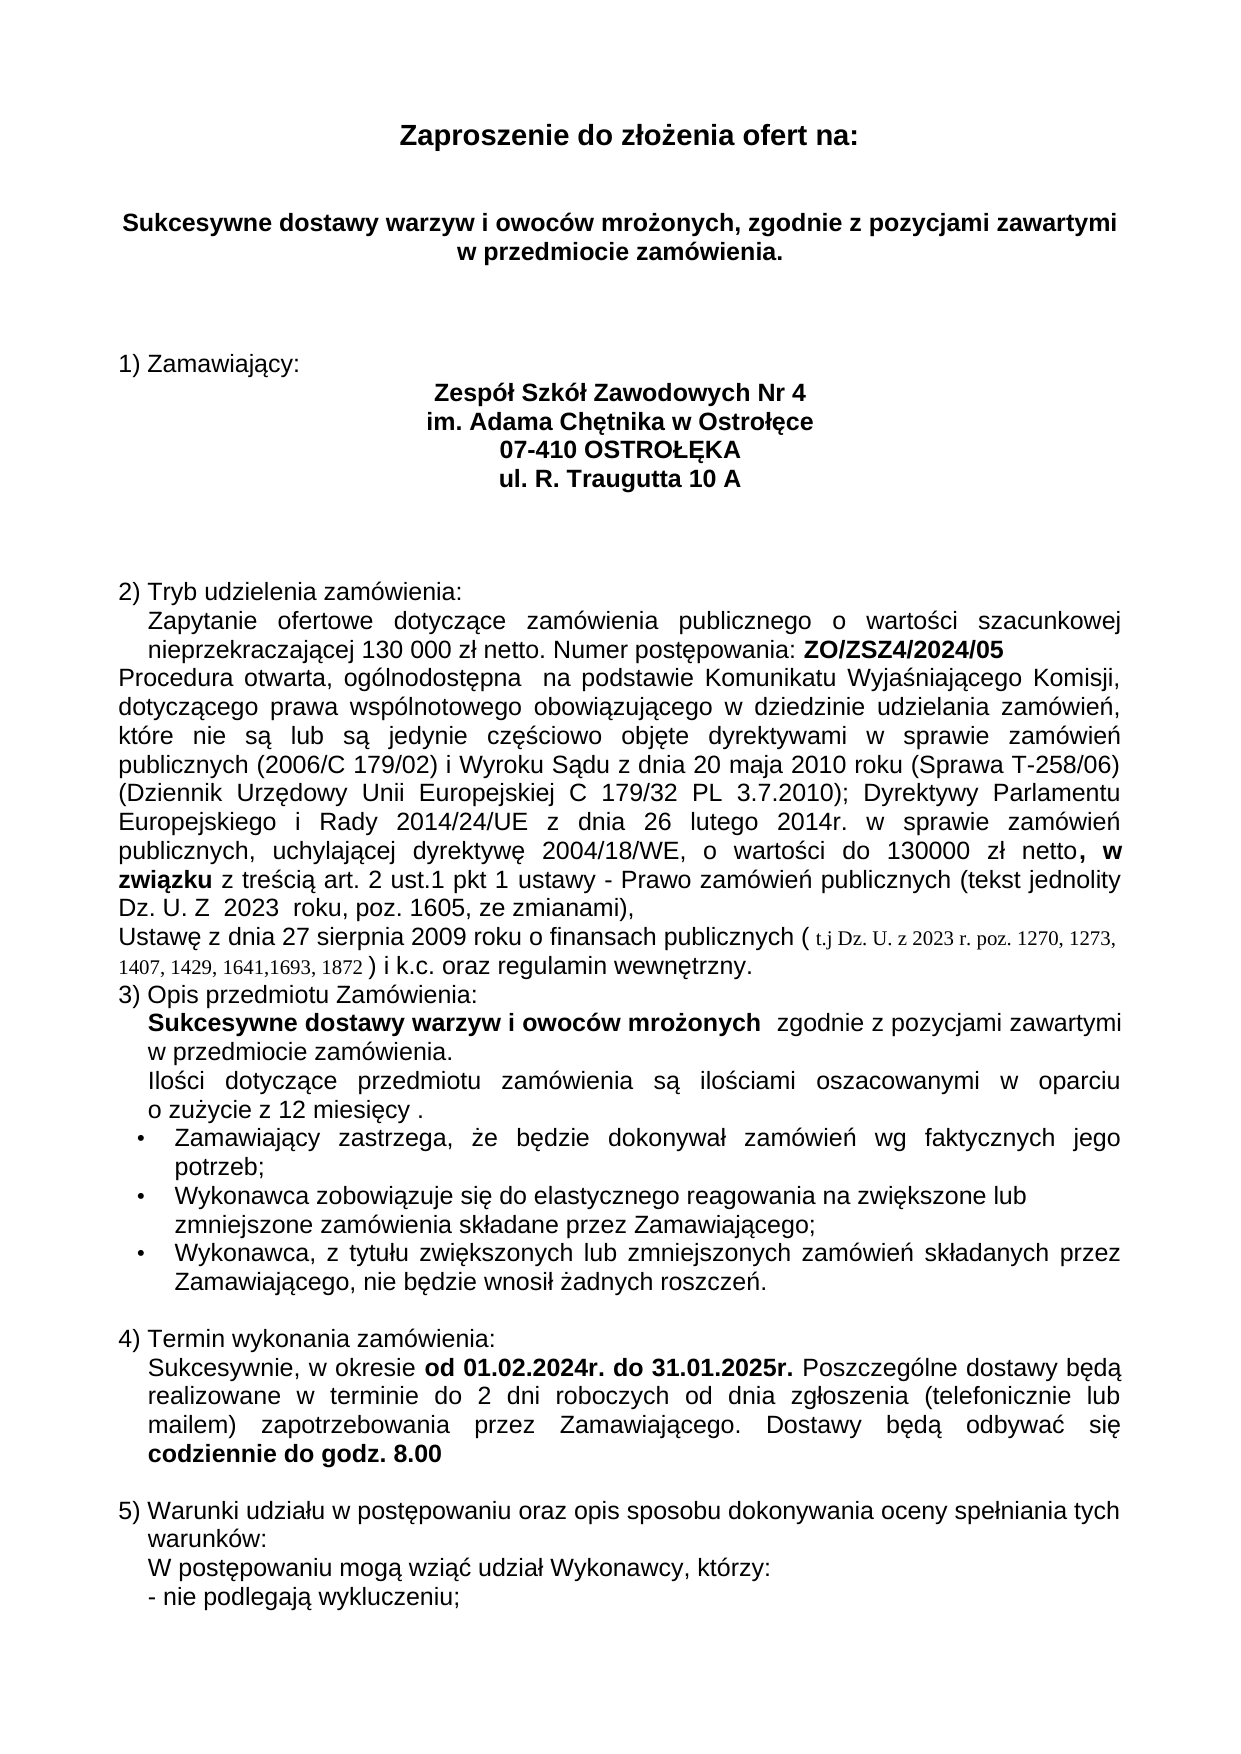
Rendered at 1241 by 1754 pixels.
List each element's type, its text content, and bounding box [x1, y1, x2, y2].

text 4) Termin wykonania zamówienia: [118, 1324, 1122, 1353]
text Sukcesywne dostawy warzyw i owoców mrożonych, zgodnie z pozycjami zawartymi w przedmiocie zamówienia. [118, 208, 1122, 265]
list Wykonawca, z tytułu zwiększonych lub zmniejszonych zamówień składanych przez Zamawiającego, nie będzie wnosił żadnych roszczeń. [137, 1238, 1122, 1296]
text Zespół Szkół Zawodowych Nr 4 [118, 378, 1122, 407]
text 1) Zamawiający: [118, 349, 1122, 378]
text 07-410 OSTROŁĘKA [118, 436, 1122, 464]
text Sukcesywnie, w okresie od 01.02.2024r. do 31.01.2025r. Poszczególne dostawy będą realizowane w terminie do 2 dni roboczych od dnia zgłoszenia (telefonicznie lub mailem) zapotrzebowania przez Zamawiającego. Dostawy będą odbywać się codziennie do godz. 8.00 [148, 1353, 1122, 1468]
text Zaproszenie do złożenia ofert na: [137, 118, 1122, 152]
text ul. R. Traugutta 10 A [118, 464, 1122, 493]
text im. Adama Chętnika w Ostrołęce [118, 407, 1122, 436]
text 5) Warunki udziału w postępowaniu oraz opis sposobu dokonywania oceny spełniania tych warunków: [118, 1496, 1122, 1553]
text - nie podlegają wykluczeniu; [148, 1582, 1122, 1611]
text 3) Opis przedmiotu Zamówienia: [118, 979, 1122, 1008]
list Zamawiający zastrzega, że będzie dokonywał zamówień wg faktycznych jego potrzeb; [137, 1123, 1122, 1181]
text Sukcesywne dostawy warzyw i owoców mrożonych zgodnie z pozycjami zawartymi w przedmiocie zamówienia. [148, 1008, 1122, 1066]
text Zapytanie ofertowe dotyczące zamówienia publicznego o wartości szacunkowej nieprzekraczającej 130 000 zł netto. Numer postępowania: ZO/ZSZ4/2024/05 [148, 606, 1122, 663]
text Procedura otwarta, ogólnodostępna na podstawie Komunikatu Wyjaśniającego Komisji, dotyczącego prawa wspólnotowego obowiązującego w dziedzinie udzielania zamówień, które nie są lub są jedynie częściowo objęte dyrektywami w sprawie zamówień publicznych (2006/C 179/02) i Wyroku Sądu z dnia 20 maja 2010 roku (Sprawa T-258/06)(Dziennik Urzędowy Unii Europejskiej C 179/32 PL 3.7.2010); Dyrektywy Parlamentu Europejskiego i Rady 2014/24/UE z dnia 26 lutego 2014r. w sprawie zamówień publicznych, uchylającej dyrektywę 2004/18/WE, o wartości do 130000 zł netto, w związku z treścią art. 2 ust.1 pkt 1 ustawy - Prawo zamówień publicznych (tekst jednolity Dz. U. Z 2023 roku, poz. 1605, ze zmianami), [118, 663, 1122, 922]
text 1407, 1429, 1641,1693, 1872 ) i k.c. oraz regulamin wewnętrzny. [118, 951, 1122, 979]
text W postępowaniu mogą wziąć udział Wykonawcy, którzy: [148, 1553, 1122, 1582]
text Ilości dotyczące przedmiotu zamówienia są ilościami oszacowanymi w oparciu o zużycie z 12 miesięcy . [148, 1066, 1122, 1123]
list Wykonawca zobowiązuje się do elastycznego reagowania na zwiększone lub zmniejszone zamówienia składane przez Zamawiającego; [137, 1181, 1122, 1238]
text Ustawę z dnia 27 sierpnia 2009 roku o finansach publicznych ( t.j Dz. U. z 2023 r. poz. 1270, 1273, [118, 922, 1122, 951]
text 2) Tryb udzielenia zamówienia: [118, 577, 1122, 606]
